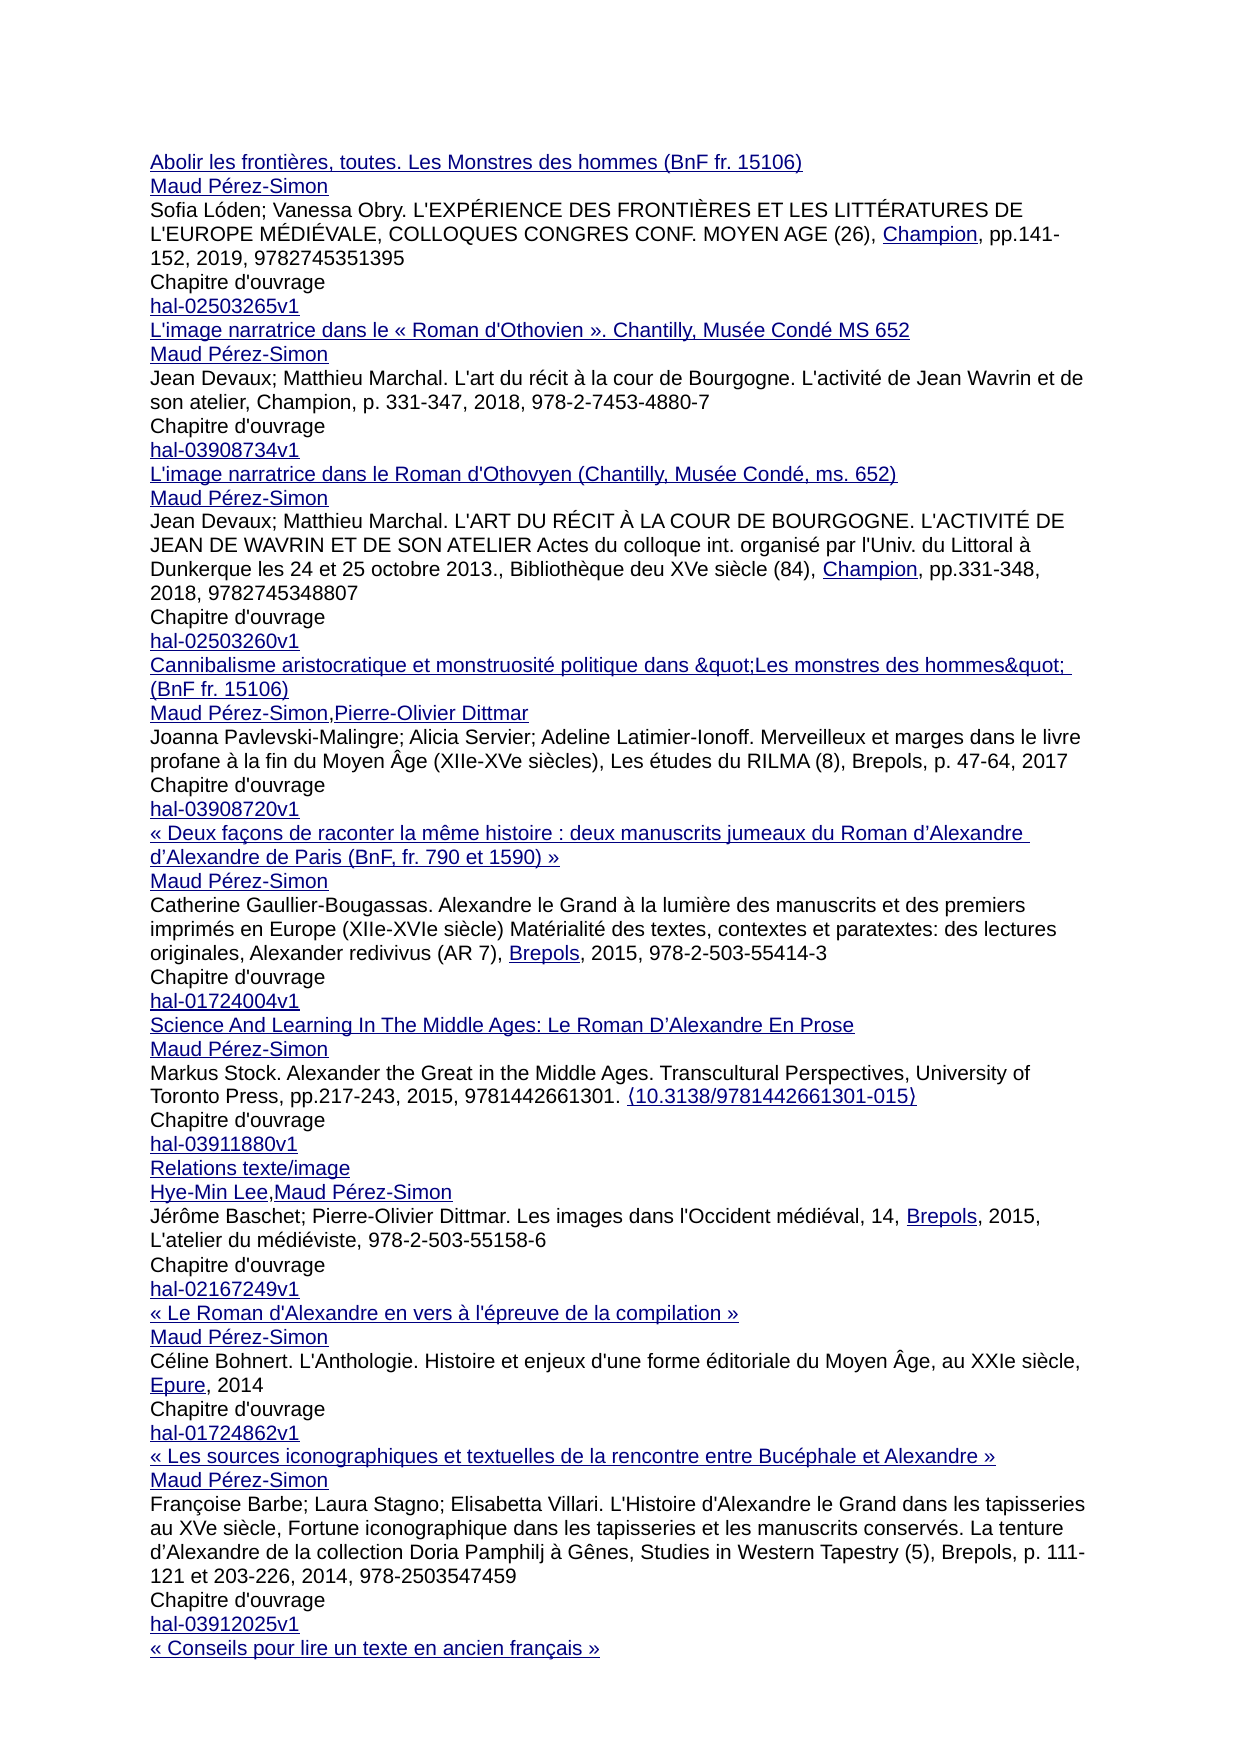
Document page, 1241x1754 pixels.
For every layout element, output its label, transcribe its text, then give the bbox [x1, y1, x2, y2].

table_cell « Conseils pour lire un texte en ancien français » [150, 1636, 1090, 1660]
table_cell « Les sources iconographiques et textuelles de la rencontre entre Bucéphale et Alexandre » Maud Pérez-Simon Françoise Barbe; Laura Stagno; Elisabetta Villari. L'Histoire d'Alexandre le Grand dans les tapisseries au XVe siècle, Fortune iconographique dans les tapisseries et les manuscrits conservés. La tenture d’Alexandre de la collection Doria Pamphilj à Gênes, Studies in Western Tapestry (5), Brepols, p. 111-121 et 203-226, 2014, 978-2503547459 Chapitre d'ouvrage hal-03912025v1 [150, 1444, 1090, 1636]
table_cell Science And Learning In The Middle Ages: Le Roman D’Alexandre En Prose Maud Pérez-Simon Markus Stock. Alexander the Great in the Middle Ages. Transcultural Perspectives, University of Toronto Press, pp.217-243, 2015, 9781442661301. ⟨10.3138/9781442661301-015⟩ Chapitre d'ouvrage hal-03911880v1 [150, 1013, 1090, 1156]
table_cell Cannibalisme aristocratique et monstruosité politique dans &quot;Les monstres des hommes&quot; (BnF fr. 15106) Maud Pérez-Simon,Pierre-Olivier Dittmar Joanna Pavlevski-Malingre; Alicia Servier; Adeline Latimier-Ionoff. Merveilleux et marges dans le livre profane à la fin du Moyen Âge (XIIe-XVe siècles), Les études du RILMA (8), Brepols, p. 47-64, 2017 Chapitre d'ouvrage hal-03908720v1 [150, 653, 1090, 821]
table_cell Relations texte/image Hye-Min Lee,Maud Pérez-Simon Jérôme Baschet; Pierre-Olivier Dittmar. Les images dans l'Occident médiéval, 14, Brepols, 2015, L'atelier du médiéviste, ﻿﻿﻿978-2-503-55158-6 Chapitre d'ouvrage hal-02167249v1 [150, 1156, 1090, 1301]
table_cell « Deux façons de raconter la même histoire : deux manuscrits jumeaux du Roman d’Alexandre d’Alexandre de Paris (BnF, fr. 790 et 1590) » Maud Pérez-Simon Catherine Gaullier-Bougassas. Alexandre le Grand à la lumière des manuscrits et des premiers imprimés en Europe (XIIe-XVIe siècle) Matérialité des textes, contextes et paratextes: des lectures originales, Alexander redivivus (AR 7), Brepols, 2015, 978-2-503-55414-3 Chapitre d'ouvrage hal-01724004v1 [150, 821, 1090, 1012]
table_cell L'image narratrice dans le « Roman d'Othovien ». Chantilly, Musée Condé MS 652 Maud Pérez-Simon Jean Devaux; Matthieu Marchal. L'art du récit à la cour de Bourgogne. L'activité de Jean Wavrin et de son atelier, Champion, p. 331-347, 2018, 978-2-7453-4880-7 Chapitre d'ouvrage hal-03908734v1 [150, 318, 1090, 461]
table_cell Abolir les frontières, toutes. Les Monstres des hommes (BnF fr. 15106) Maud Pérez-Simon Sofia Lóden; Vanessa Obry. L'EXPÉRIENCE DES FRONTIÈRES ET LES LITTÉRATURES DE L'EUROPE MÉDIÉVALE, COLLOQUES CONGRES CONF. MOYEN AGE (26), Champion, pp.141-152, 2019, 9782745351395 Chapitre d'ouvrage hal-02503265v1 [150, 150, 1090, 318]
table_cell L'image narratrice dans le Roman d'Othovyen (Chantilly, Musée Condé, ms. 652) Maud Pérez-Simon Jean Devaux; Matthieu Marchal. L'ART DU RÉCIT À LA COUR DE BOURGOGNE. L'ACTIVITÉ DE JEAN DE WAVRIN ET DE SON ATELIER Actes du colloque int. organisé par l'Univ. du Littoral à Dunkerque les 24 et 25 octobre 2013., Bibliothèque deu XVe siècle (84), Champion, pp.331-348, 2018, 9782745348807 Chapitre d'ouvrage hal-02503260v1 [150, 461, 1090, 653]
table_cell « Le Roman d'Alexandre en vers à l'épreuve de la compilation » Maud Pérez-Simon Céline Bohnert. L'Anthologie. Histoire et enjeux d'une forme éditoriale du Moyen Âge, au XXIe siècle, Epure, 2014 Chapitre d'ouvrage hal-01724862v1 [150, 1301, 1090, 1444]
